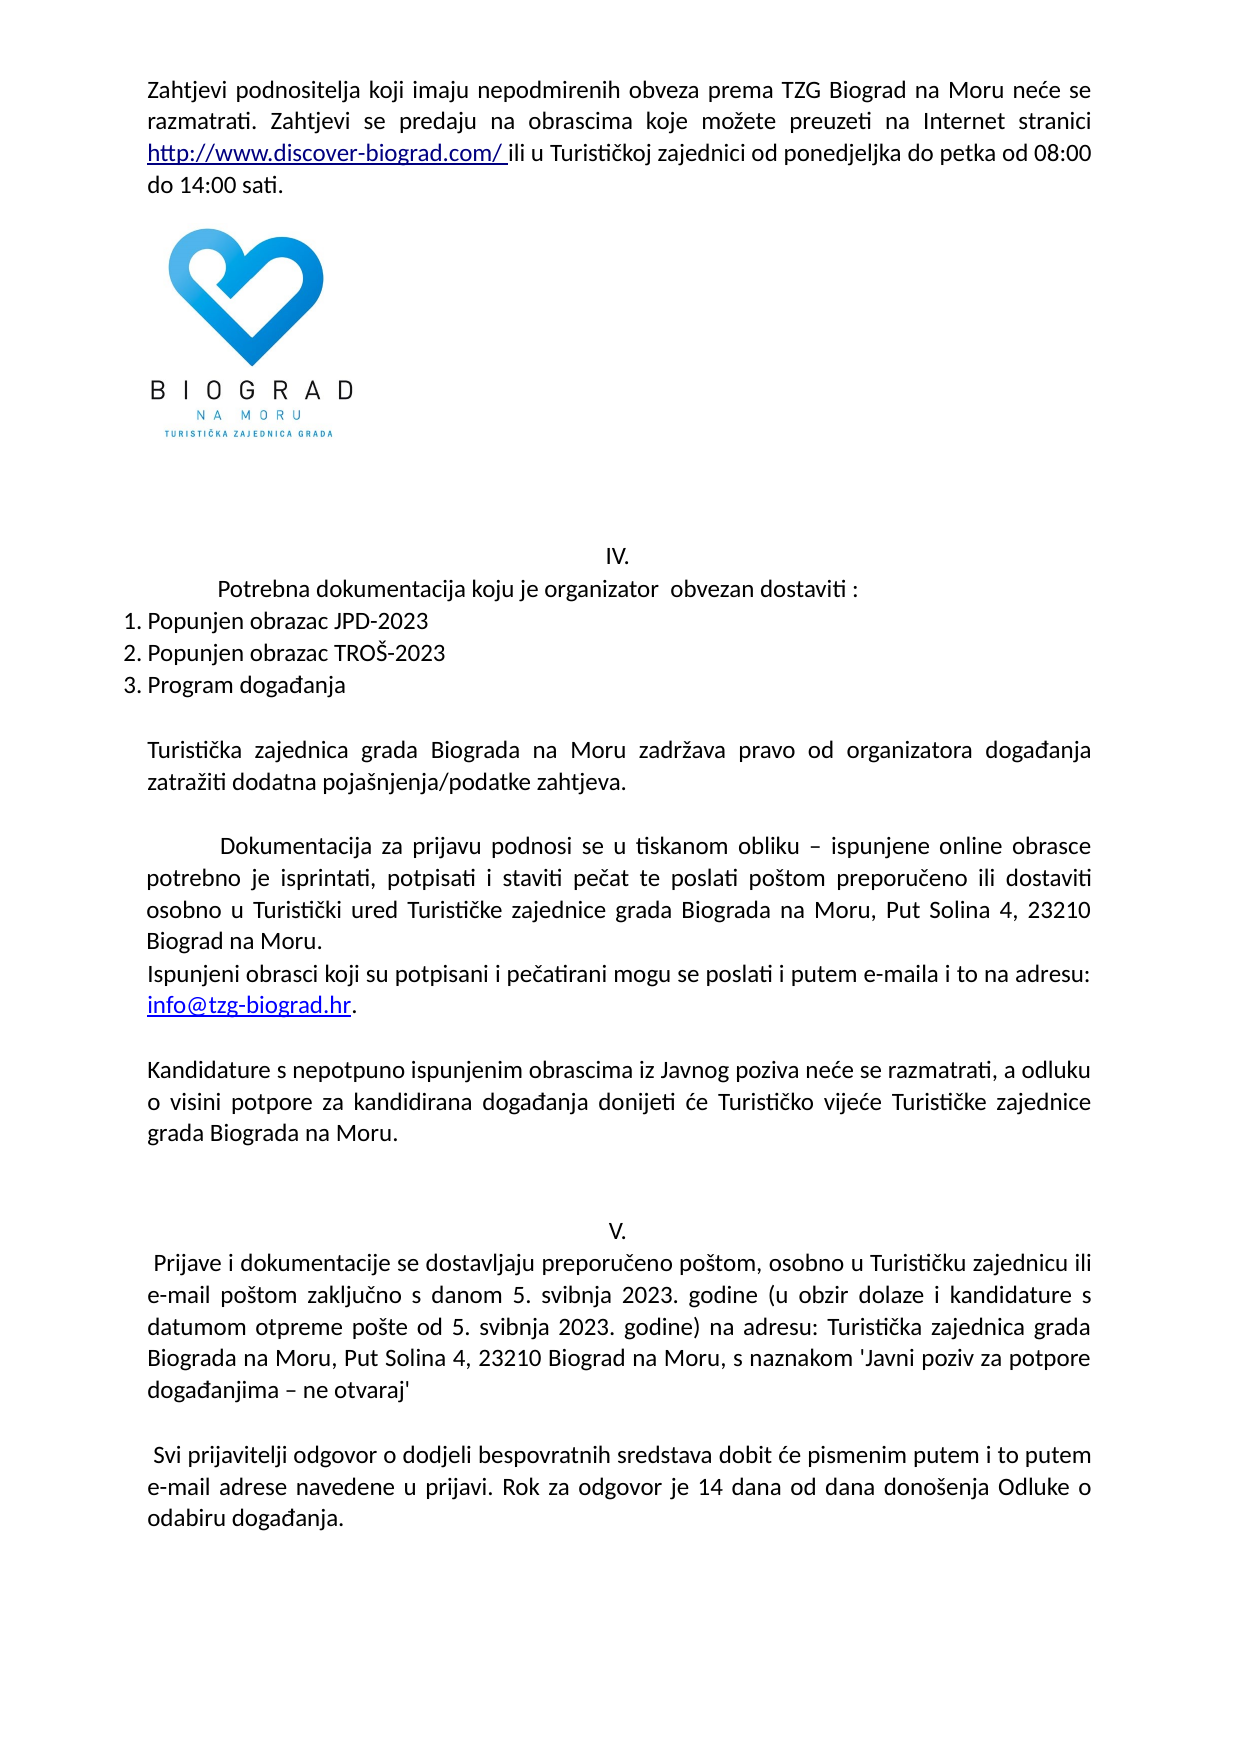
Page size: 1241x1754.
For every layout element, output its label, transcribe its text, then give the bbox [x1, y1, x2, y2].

text Svi prijavitelji odgovor o dodjeli bespovratnih sredstava dobit će pismenim putem i to putem e-mail adrese navedene u prijavi. Rok za odgovor je 14 dana od dana donošenja Odluke o odabiru događanja. [147, 1439, 1093, 1533]
text V. [149, 1215, 1092, 1245]
list Program događanja [123, 669, 1093, 700]
text Kandidature s nepotpuno ispunjenim obrascima iz Javnog poziva neće se razmatrati, a odluku o visini potpore za kandidirana događanja donijeti će Turističko vijeće Turističke zajednice grada Biograda na Moru. [147, 1054, 1093, 1148]
list Popunjen obrazac TROŠ-2023 [123, 637, 1093, 668]
text Ispunjeni obrasci koji su potpisani i pečatirani mogu se poslati i putem e-maila i to na adresu: info@tzg-biograd.hr. [147, 958, 1093, 1020]
text Turistička zajednica grada Biograda na Moru zadržava pravo od organizatora događanja zatražiti dodatna pojašnjenja/podatke zahtjeva. [147, 734, 1093, 796]
text Dokumentacija za prijavu podnosi se u tiskanom obliku – ispunjene online obrasce potrebno je isprintati, potpisati i staviti pečat te poslati poštom preporučeno ili dostaviti osobno u Turistički ured Turističke zajednice grada Biograda na Moru, Put Solina 4, 23210 Biograd na Moru. [146, 831, 1093, 956]
text Potrebna dokumentacija koju je organizator obvezan dostaviti : [146, 573, 1093, 603]
list Popunjen obrazac JPD-2023 [123, 605, 1093, 635]
text Zahtjevi podnositelja koji imaju nepodmirenih obveza prema TZG Biograd na Moru neće se razmatrati. Zahtjevi se predaju na obrascima koje možete preuzeti na Internet stranici http://www.discover-biograd.com/ ili u Turističkoj zajednici od ponedjeljka do petka od 08:00 do 14:00 sati. [147, 74, 1093, 199]
text Prijave i dokumentacije se dostavljaju preporučeno poštom, osobno u Turističku zajednicu ili e-mail poštom zaključno s danom 5. svibnja 2023. godine (u obzir dolaze i kandidature s datumom otpreme pošte od 5. svibnja 2023. godine) na adresu: Turistička zajednica grada Biograda na Moru, Put Solina 4, 23210 Biograd na Moru, s naznakom 'Javni poziv za potpore događanjima – ne otvaraj' [147, 1247, 1093, 1405]
text IV. [149, 540, 1092, 571]
